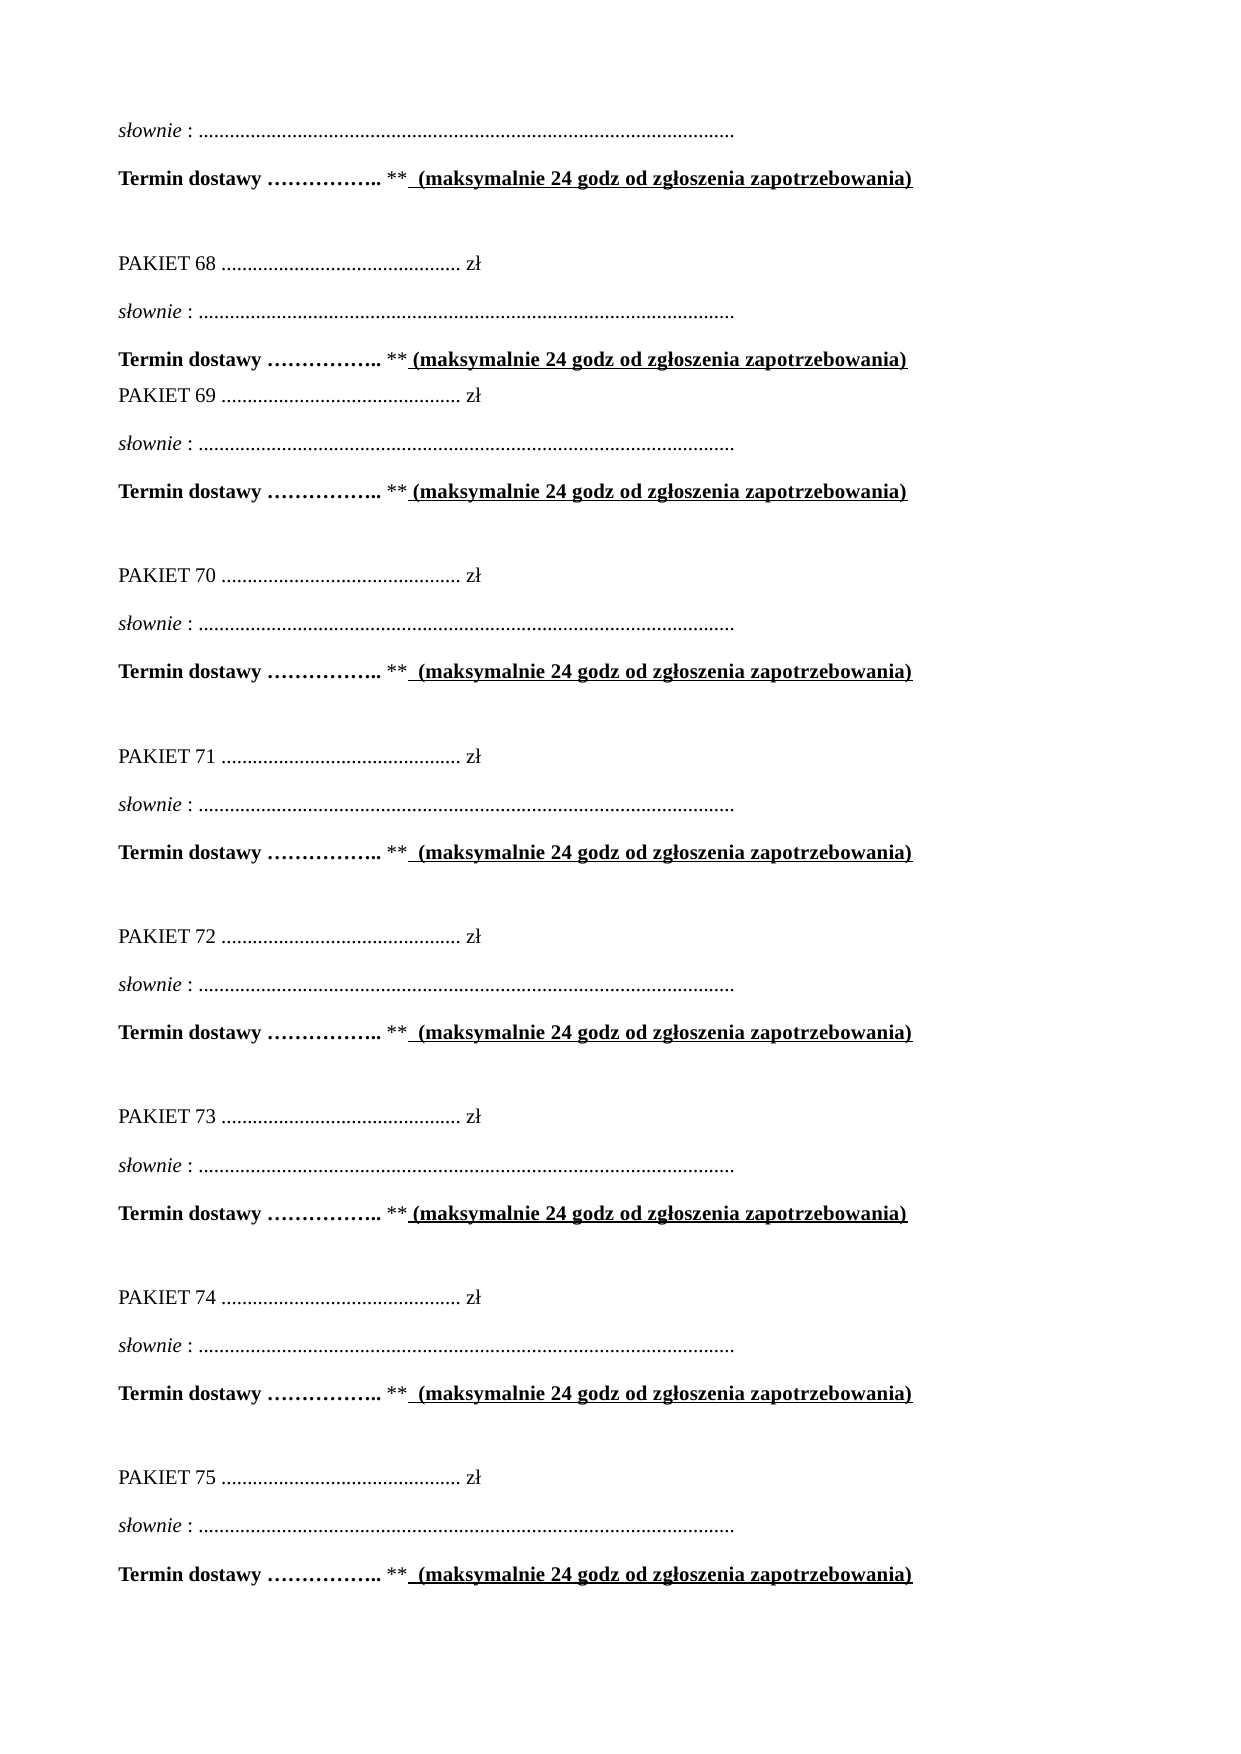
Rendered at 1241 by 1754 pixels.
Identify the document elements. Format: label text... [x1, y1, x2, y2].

text PAKIET 75 .............................................. zł [118, 1465, 1122, 1489]
text Termin dostawy …………….. ** (maksymalnie 24 godz od zgłoszenia zapotrzebowania) [118, 1381, 1122, 1405]
text Termin dostawy …………….. ** (maksymalnie 24 godz od zgłoszenia zapotrzebowania) [118, 347, 1122, 371]
text słownie : ....................................................................................................... [118, 298, 1122, 323]
text słownie : ....................................................................................................... [118, 792, 1122, 816]
text Termin dostawy …………….. ** (maksymalnie 24 godz od zgłoszenia zapotrzebowania) [118, 1020, 1122, 1044]
text PAKIET 68 .............................................. zł [118, 250, 1122, 274]
text PAKIET 73 .............................................. zł [118, 1104, 1122, 1128]
text słownie : ....................................................................................................... [118, 611, 1122, 635]
text PAKIET 69 .............................................. zł [118, 383, 1122, 407]
text Termin dostawy …………….. ** (maksymalnie 24 godz od zgłoszenia zapotrzebowania) [118, 1561, 1122, 1586]
text Termin dostawy …………….. ** (maksymalnie 24 godz od zgłoszenia zapotrzebowania) [118, 840, 1122, 864]
text Termin dostawy …………….. ** (maksymalnie 24 godz od zgłoszenia zapotrzebowania) [118, 479, 1122, 503]
text PAKIET 71 .............................................. zł [118, 743, 1122, 768]
text Termin dostawy …………….. ** (maksymalnie 24 godz od zgłoszenia zapotrzebowania) [118, 1201, 1122, 1225]
text Termin dostawy …………….. ** (maksymalnie 24 godz od zgłoszenia zapotrzebowania) [118, 166, 1122, 190]
text PAKIET 74 .............................................. zł [118, 1285, 1122, 1309]
text słownie : ....................................................................................................... [118, 1333, 1122, 1357]
text słownie : ....................................................................................................... [118, 1152, 1122, 1177]
text PAKIET 70 .............................................. zł [118, 563, 1122, 587]
text PAKIET 72 .............................................. zł [118, 924, 1122, 948]
text słownie : ....................................................................................................... [118, 431, 1122, 455]
text Termin dostawy …………….. ** (maksymalnie 24 godz od zgłoszenia zapotrzebowania) [118, 659, 1122, 683]
text słownie : ....................................................................................................... [118, 1513, 1122, 1537]
text słownie : ....................................................................................................... [118, 972, 1122, 996]
text słownie : ....................................................................................................... [118, 118, 1122, 142]
